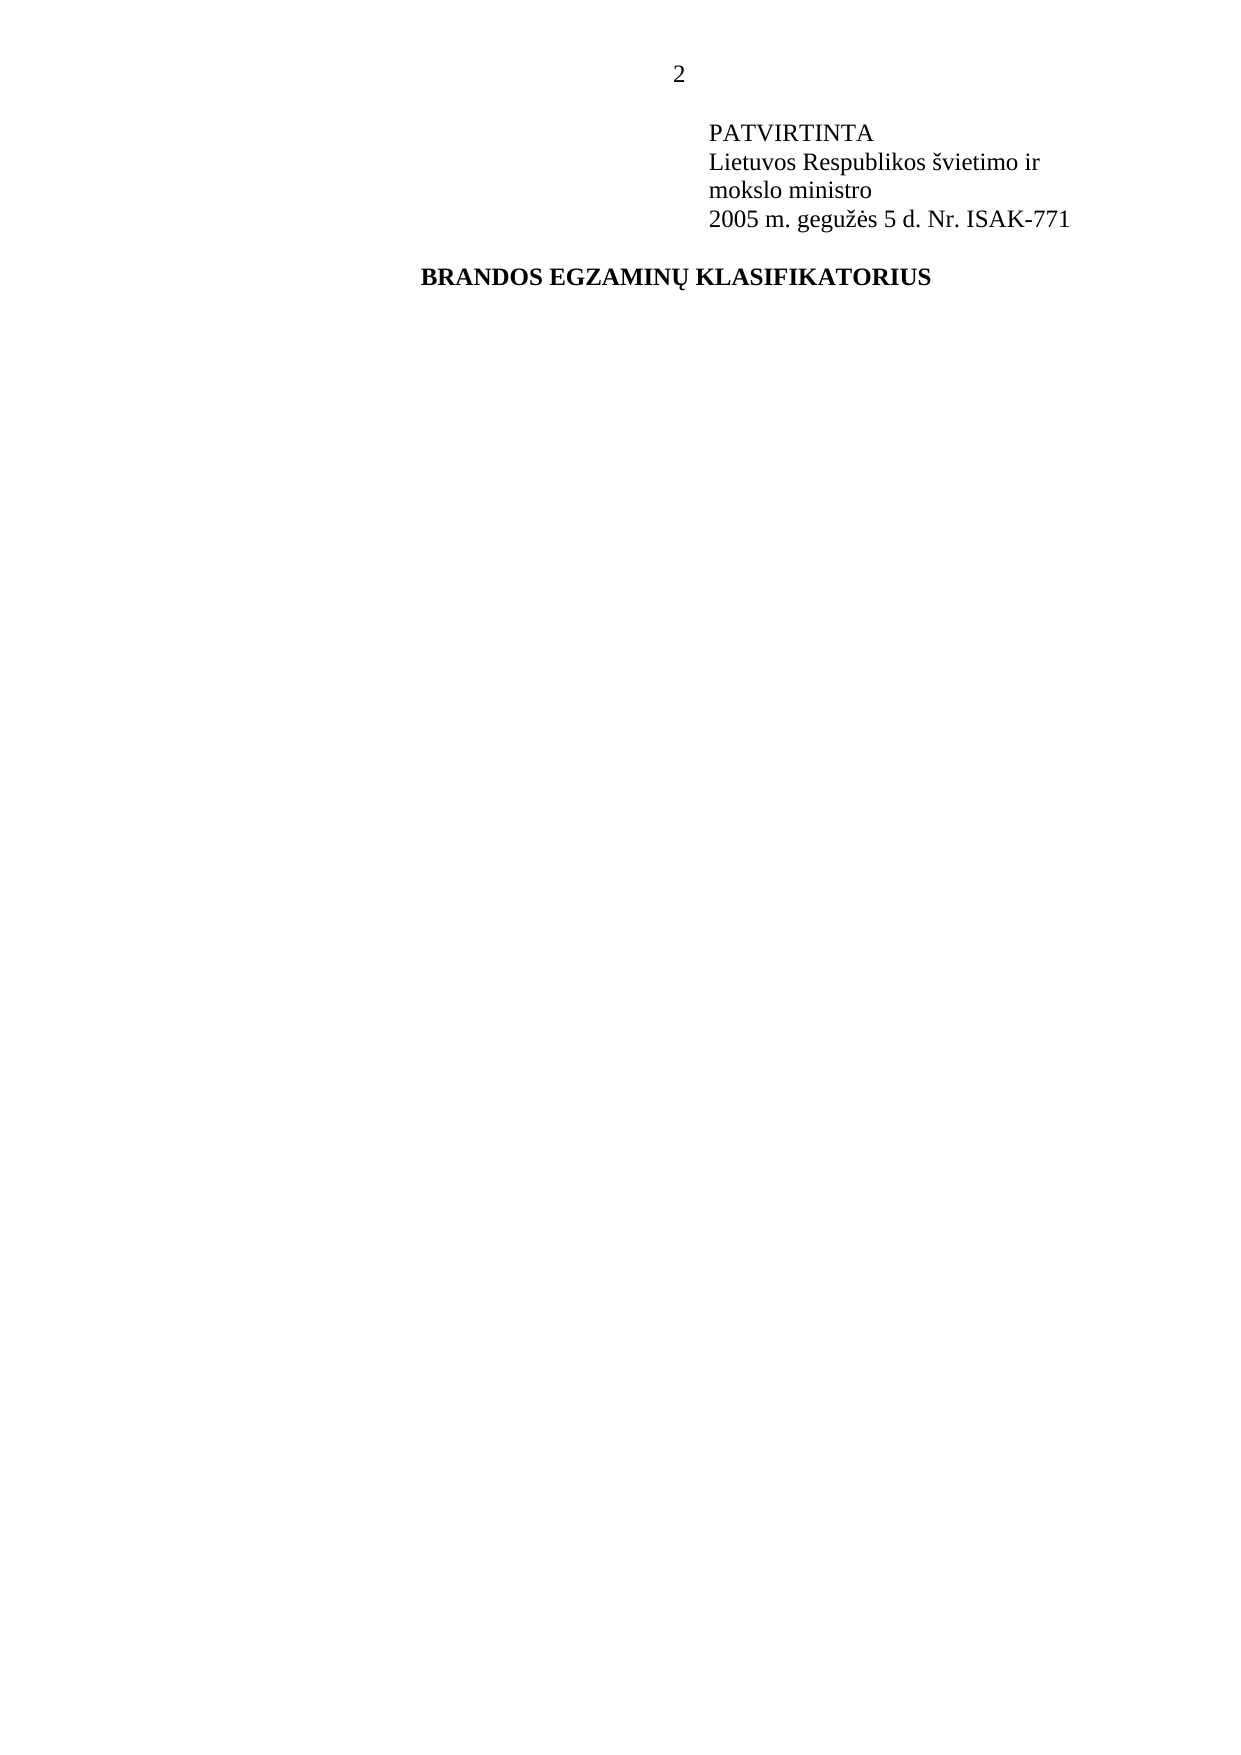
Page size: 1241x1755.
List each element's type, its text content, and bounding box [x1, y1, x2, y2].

text PATVIRTINTA [177, 118, 1181, 147]
text 2005 m. gegužės 5 d. Nr. ISAK-771 [177, 204, 1181, 233]
text Lietuvos Respublikos švietimo ir [177, 147, 1181, 176]
text BRANDOS EGZAMINŲ KLASIFIKATORIUS [177, 262, 1181, 291]
text mokslo ministro [177, 176, 1181, 204]
